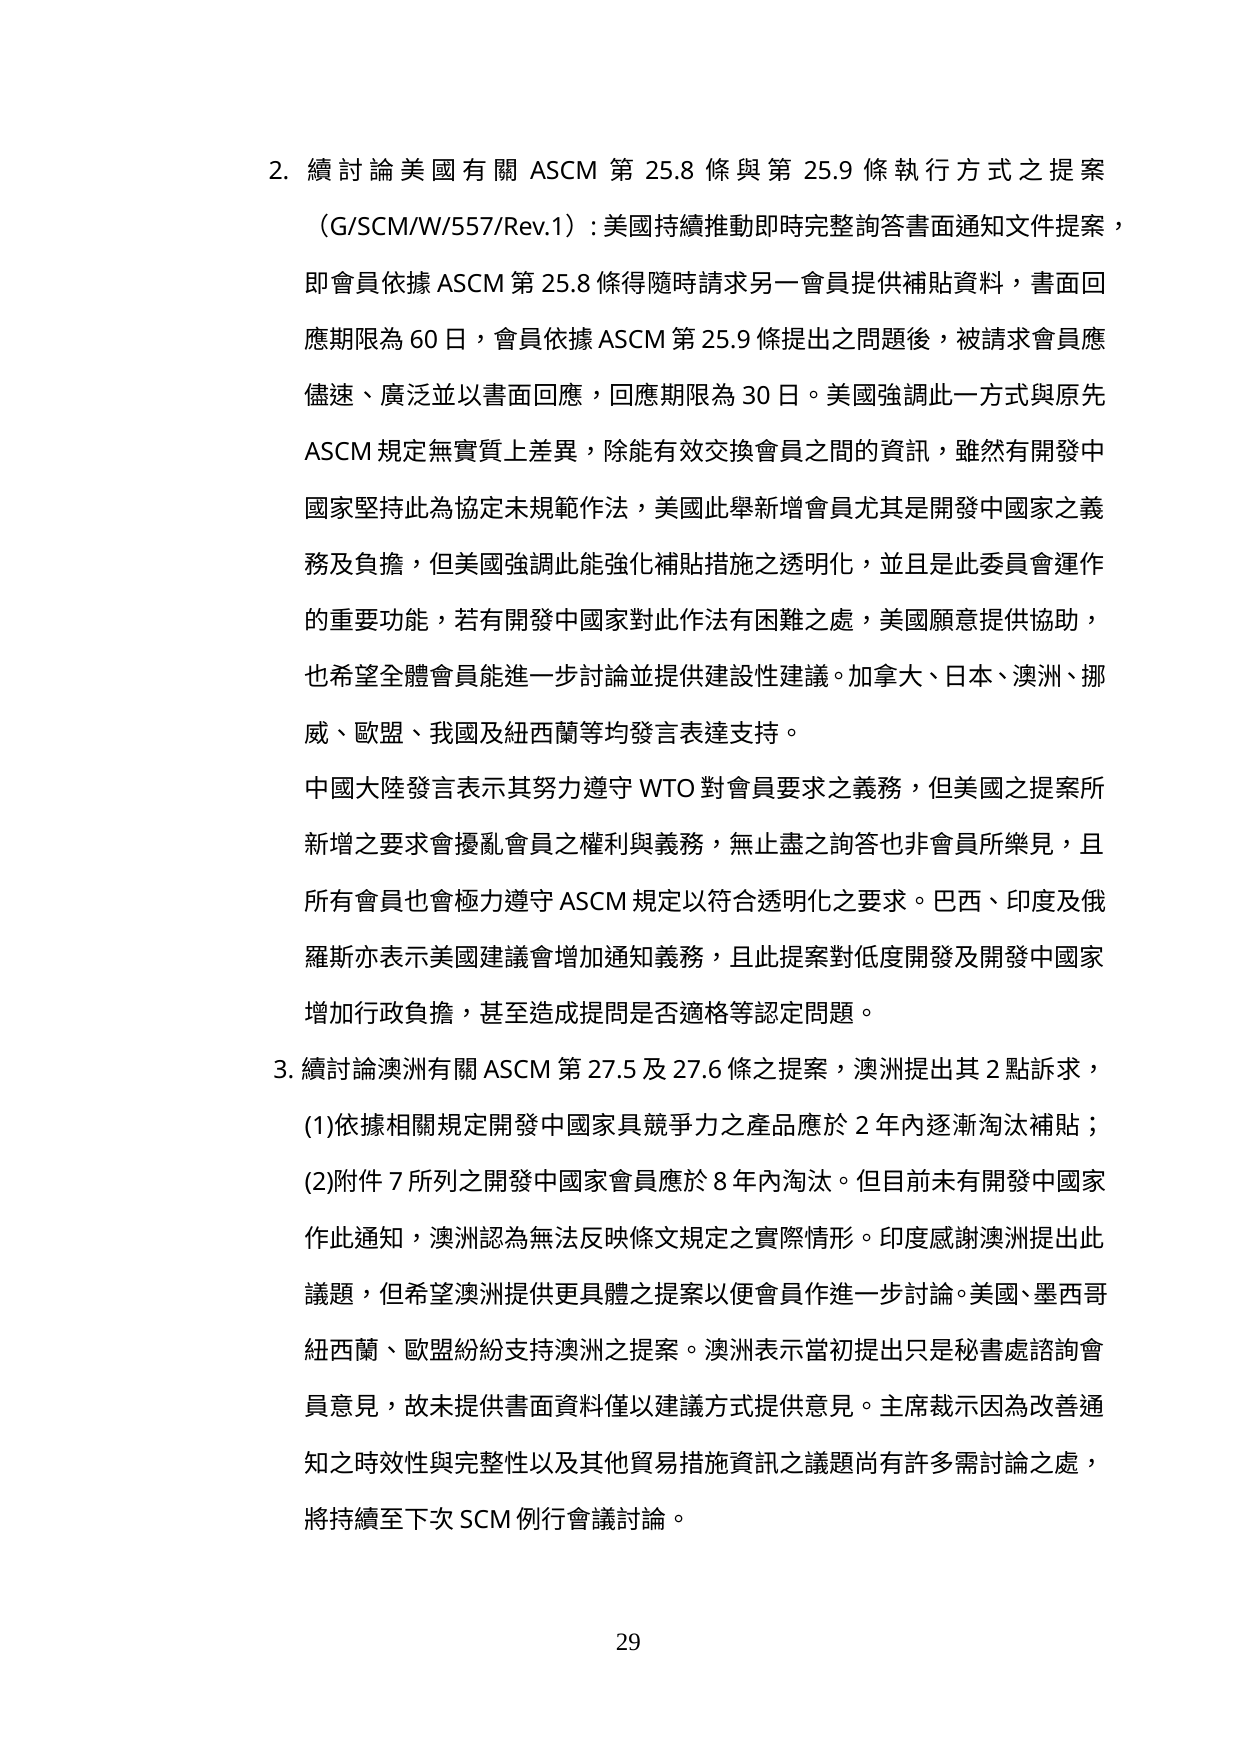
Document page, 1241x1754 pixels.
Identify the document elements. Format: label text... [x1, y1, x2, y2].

text 3. 續討論澳洲有關ASCM第27.5及27.6條之提案，澳洲提出其2點訴求，(1)依據相關規定開發中國家具競爭力之產品應於2年內逐漸淘汰補貼；(2)附件7所列之開發中國家會員應於8年內淘汰。但目前未有開發中國家作此通知，澳洲認為無法反映條文規定之實際情形。印度感謝澳洲提出此議題，但希望澳洲提供更具體之提案以便會員作進一步討論。美國、墨西哥、紐西蘭、歐盟紛紛支持澳洲之提案。澳洲表示當初提出只是秘書處諮詢會員意見，故未提供書面資料僅以建議方式提供意見。主席裁示因為改善通知之時效性與完整性以及其他貿易措施資訊之議題尚有許多需討論之處，將持續至下次SCM例行會議討論。 [273, 1049, 1106, 1536]
text 2. 續討論美國有關ASCM第25.8條與第25.9條執行方式之提案（G/SCM/W/557/Rev.1）: 美國持續推動即時完整詢答書面通知文件提案，即會員依據ASCM第25.8條得隨時請求另一會員提供補貼資料，書面回應期限為60日，會員依據ASCM第25.9條提出之問題後，被請求會員應儘速、廣泛並以書面回應，回應期限為30日。美國強調此一方式與原先ASCM規定無實質上差異，除能有效交換會員之間的資訊，雖然有開發中國家堅持此為協定未規範作法，美國此舉新增會員尤其是開發中國家之義務及負擔，但美國強調此能強化補貼措施之透明化，並且是此委員會運作的重要功能，若有開發中國家對此作法有困難之處，美國願意提供協助，也希望全體會員能進一步討論並提供建設性建議。加拿大、日本、澳洲、挪威、歐盟、我國及紐西蘭等均發言表達支持。 [268, 150, 1106, 750]
text 中國大陸發言表示其努力遵守WTO對會員要求之義務，但美國之提案所新增之要求會擾亂會員之權利與義務，無止盡之詢答也非會員所樂見，且所有會員也會極力遵守ASCM規定以符合透明化之要求。巴西、印度及俄羅斯亦表示美國建議會增加通知義務，且此提案對低度開發及開發中國家增加行政負擔，甚至造成提問是否適格等認定問題。 [304, 768, 1106, 1031]
